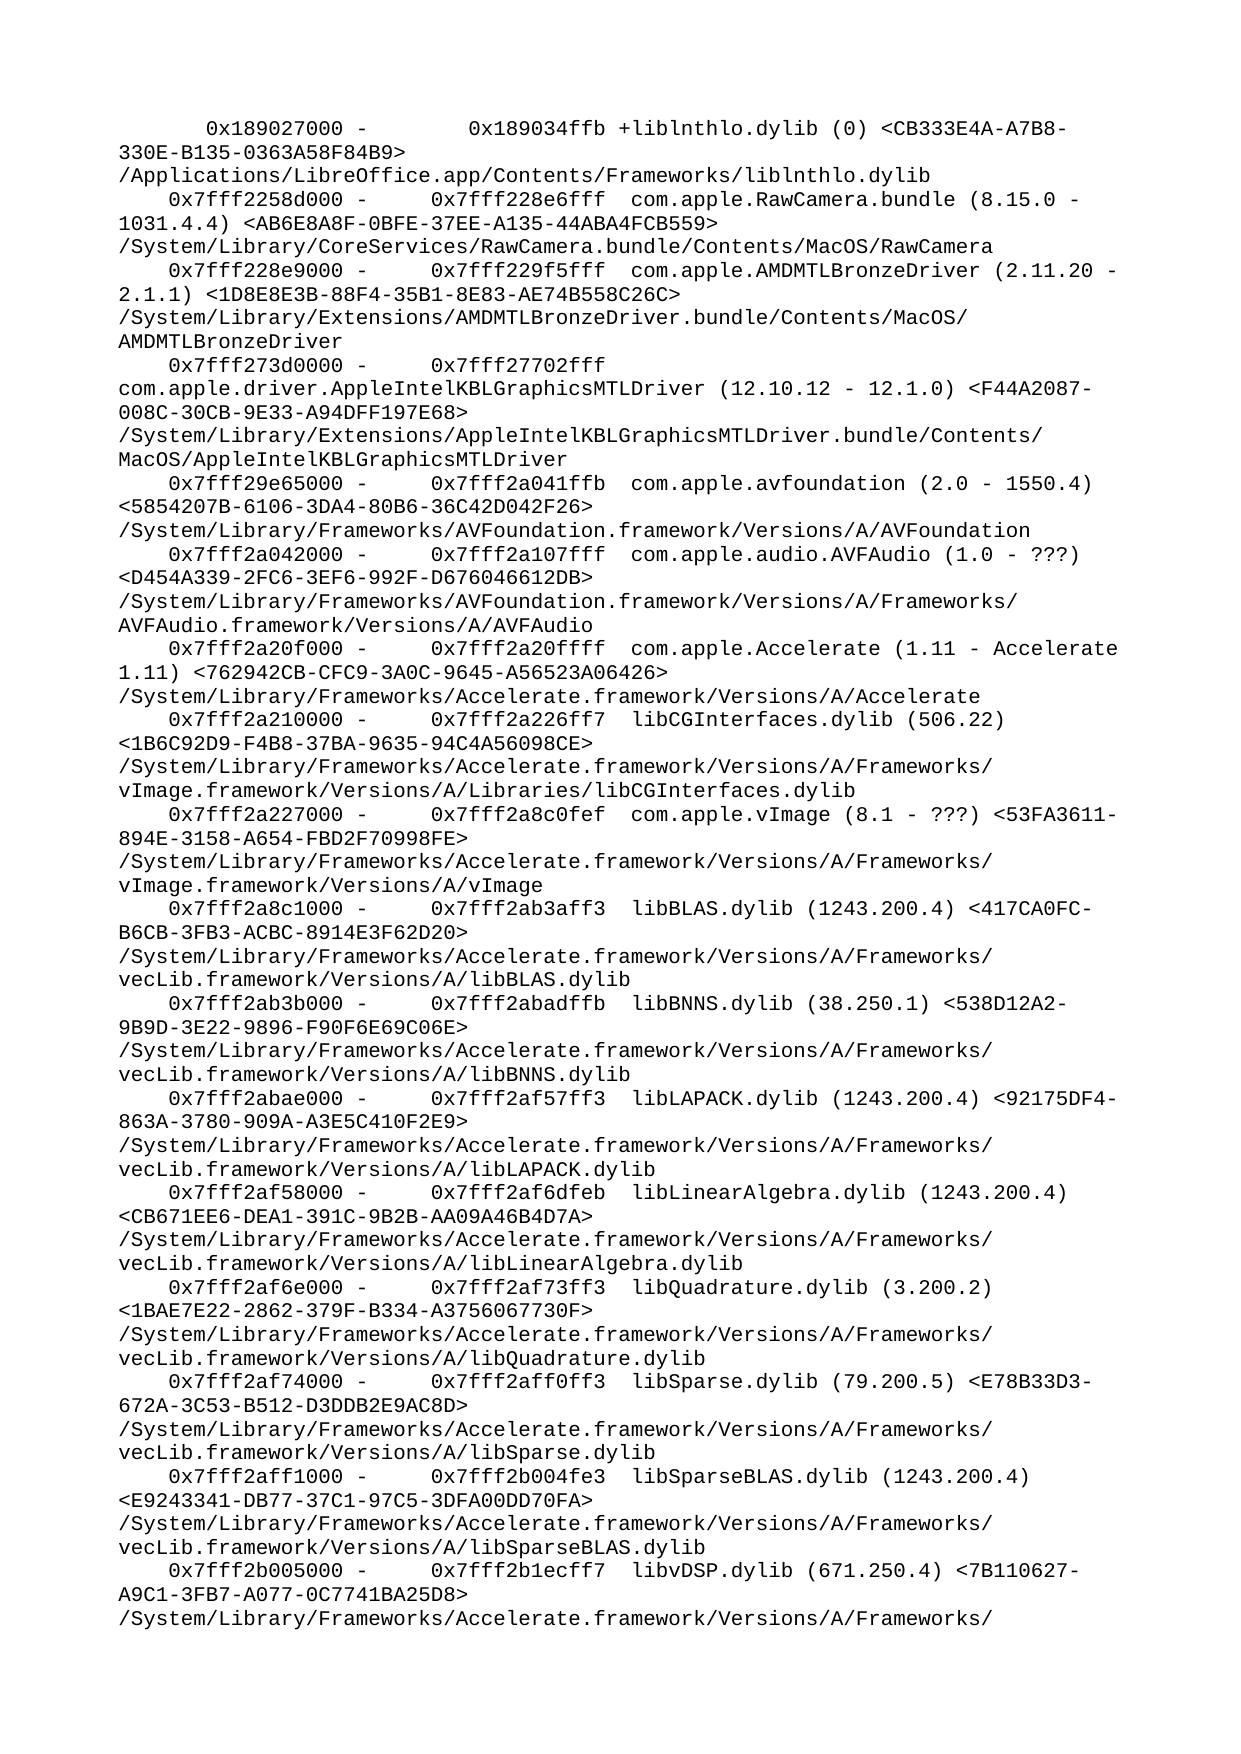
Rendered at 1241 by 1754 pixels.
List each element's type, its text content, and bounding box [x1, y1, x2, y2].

text 0x7fff2a210000 - 0x7fff2a226ff7 libCGInterfaces.dylib (506.22) <1B6C92D9-F4B8-37BA-9635-94C4A56098CE> /System/Library/Frameworks/Accelerate.framework/Versions/A/Frameworks/vImage.framework/Versions/A/Libraries/libCGInterfaces.dylib [118, 709, 1122, 804]
text 0x7fff2af74000 - 0x7fff2aff0ff3 libSparse.dylib (79.200.5) <E78B33D3-672A-3C53-B512-D3DDB2E9AC8D> /System/Library/Frameworks/Accelerate.framework/Versions/A/Frameworks/vecLib.framework/Versions/A/libSparse.dylib [118, 1371, 1122, 1466]
text 0x7fff2aff1000 - 0x7fff2b004fe3 libSparseBLAS.dylib (1243.200.4) <E9243341-DB77-37C1-97C5-3DFA00DD70FA> /System/Library/Frameworks/Accelerate.framework/Versions/A/Frameworks/vecLib.framework/Versions/A/libSparseBLAS.dylib [118, 1466, 1122, 1561]
text 0x7fff2a20f000 - 0x7fff2a20ffff com.apple.Accelerate (1.11 - Accelerate 1.11) <762942CB-CFC9-3A0C-9645-A56523A06426> /System/Library/Frameworks/Accelerate.framework/Versions/A/Accelerate [118, 638, 1122, 709]
text 0x7fff2a042000 - 0x7fff2a107fff com.apple.audio.AVFAudio (1.0 - ???) <D454A339-2FC6-3EF6-992F-D676046612DB> /System/Library/Frameworks/AVFoundation.framework/Versions/A/Frameworks/AVFAudio.framework/Versions/A/AVFAudio [118, 544, 1122, 638]
text 0x7fff29e65000 - 0x7fff2a041ffb com.apple.avfoundation (2.0 - 1550.4) <5854207B-6106-3DA4-80B6-36C42D042F26> /System/Library/Frameworks/AVFoundation.framework/Versions/A/AVFoundation [118, 473, 1122, 544]
text 0x7fff2af58000 - 0x7fff2af6dfeb libLinearAlgebra.dylib (1243.200.4) <CB671EE6-DEA1-391C-9B2B-AA09A46B4D7A> /System/Library/Frameworks/Accelerate.framework/Versions/A/Frameworks/vecLib.framework/Versions/A/libLinearAlgebra.dylib [118, 1182, 1122, 1277]
text 0x7fff2af6e000 - 0x7fff2af73ff3 libQuadrature.dylib (3.200.2) <1BAE7E22-2862-379F-B334-A3756067730F> /System/Library/Frameworks/Accelerate.framework/Versions/A/Frameworks/vecLib.framework/Versions/A/libQuadrature.dylib [118, 1277, 1122, 1371]
text 0x7fff2ab3b000 - 0x7fff2abadffb libBNNS.dylib (38.250.1) <538D12A2-9B9D-3E22-9896-F90F6E69C06E> /System/Library/Frameworks/Accelerate.framework/Versions/A/Frameworks/vecLib.framework/Versions/A/libBNNS.dylib [118, 993, 1122, 1088]
text 0x7fff2abae000 - 0x7fff2af57ff3 libLAPACK.dylib (1243.200.4) <92175DF4-863A-3780-909A-A3E5C410F2E9> /System/Library/Frameworks/Accelerate.framework/Versions/A/Frameworks/vecLib.framework/Versions/A/libLAPACK.dylib [118, 1088, 1122, 1182]
text 0x7fff2a227000 - 0x7fff2a8c0fef com.apple.vImage (8.1 - ???) <53FA3611-894E-3158-A654-FBD2F70998FE> /System/Library/Frameworks/Accelerate.framework/Versions/A/Frameworks/vImage.framework/Versions/A/vImage [118, 804, 1122, 898]
text 0x7fff228e9000 - 0x7fff229f5fff com.apple.AMDMTLBronzeDriver (2.11.20 - 2.1.1) <1D8E8E3B-88F4-35B1-8E83-AE74B558C26C> /System/Library/Extensions/AMDMTLBronzeDriver.bundle/Contents/MacOS/AMDMTLBronzeDriver [118, 260, 1122, 354]
text 0x7fff273d0000 - 0x7fff27702fff com.apple.driver.AppleIntelKBLGraphicsMTLDriver (12.10.12 - 12.1.0) <F44A2087-008C-30CB-9E33-A94DFF197E68> /System/Library/Extensions/AppleIntelKBLGraphicsMTLDriver.bundle/Contents/MacOS/AppleIntelKBLGraphicsMTLDriver [118, 354, 1122, 473]
text 0x7fff2258d000 - 0x7fff228e6fff com.apple.RawCamera.bundle (8.15.0 - 1031.4.4) <AB6E8A8F-0BFE-37EE-A135-44ABA4FCB559> /System/Library/CoreServices/RawCamera.bundle/Contents/MacOS/RawCamera [118, 189, 1122, 260]
text 0x7fff2b005000 - 0x7fff2b1ecff7 libvDSP.dylib (671.250.4) <7B110627-A9C1-3FB7-A077-0C7741BA25D8> /System/Library/Frameworks/Accelerate.framework/Versions/A/Frameworks/ [118, 1561, 1122, 1631]
text 0x189027000 - 0x189034ffb +liblnthlo.dylib (0) <CB333E4A-A7B8-330E-B135-0363A58F84B9> /Applications/LibreOffice.app/Contents/Frameworks/liblnthlo.dylib [118, 118, 1122, 189]
text 0x7fff2a8c1000 - 0x7fff2ab3aff3 libBLAS.dylib (1243.200.4) <417CA0FC-B6CB-3FB3-ACBC-8914E3F62D20> /System/Library/Frameworks/Accelerate.framework/Versions/A/Frameworks/vecLib.framework/Versions/A/libBLAS.dylib [118, 898, 1122, 993]
